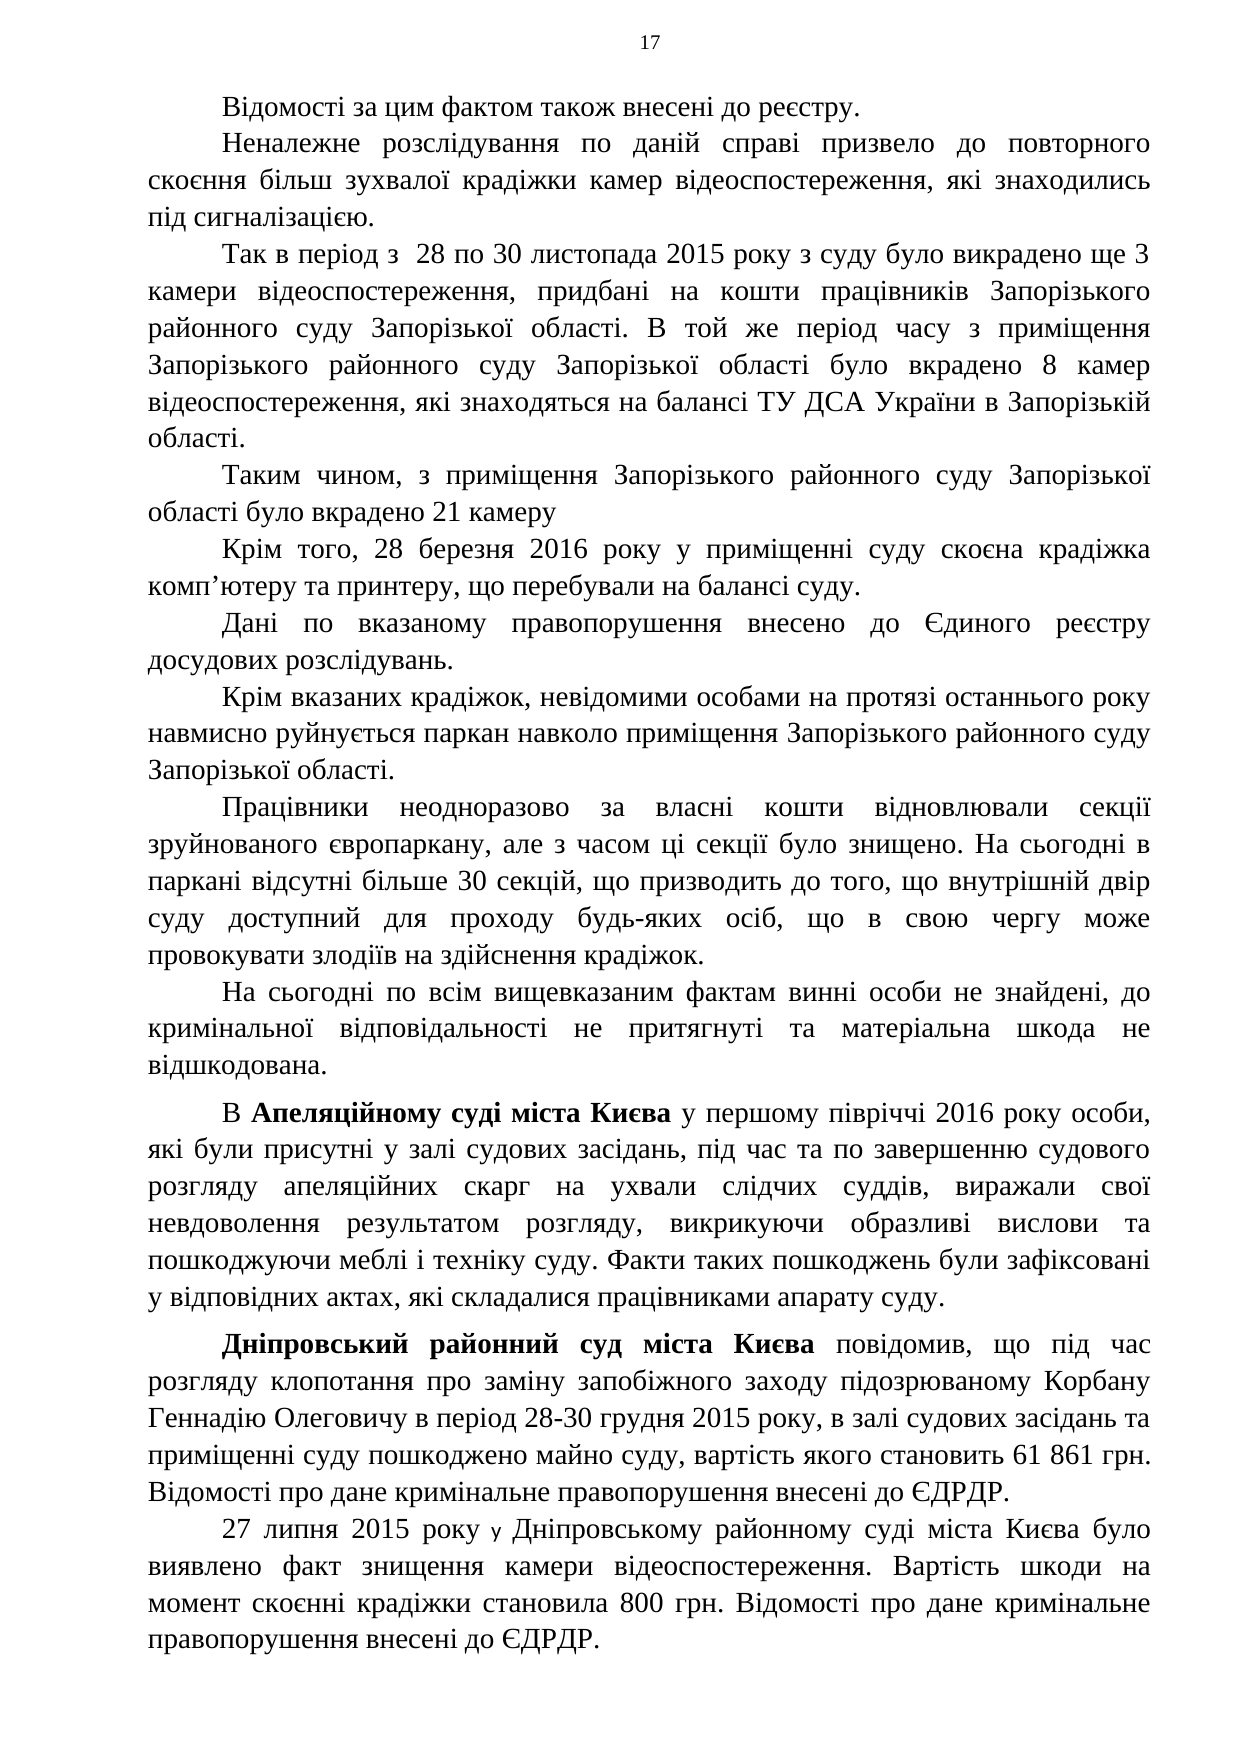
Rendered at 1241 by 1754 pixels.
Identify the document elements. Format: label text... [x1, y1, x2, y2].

text На сьогодні по всім вищевказаним фактам винні особи не знайдені, до кримінальної відповідальності не притягнуті та матеріальна шкода не відшкодована. [148, 974, 1152, 1081]
text Відомості за цим фактом також внесені до реєстру. [148, 89, 1152, 122]
text Так в період з 28 по 30 листопада 2015 року з суду було викрадено ще 3 камери відеоспостереження, придбані на кошти працівників Запорізького районного суду Запорізької області. В той же період часу з приміщення Запорізького районного суду Запорізької області було вкрадено 8 камер відеоспостереження, які знаходяться на балансі ТУ ДСА України в Запорізькій області. [148, 236, 1152, 454]
text Крім вказаних крадіжок, невідомими особами на протязі останнього року навмисно руйнується паркан навколо приміщення Запорізького районного суду Запорізької області. [148, 679, 1152, 786]
text Дніпровський районний суд міста Києва повідомив, що під час розгляду клопотання про заміну запобіжного заходу підозрюваному Корбану Геннадію Олеговичу в період 28-30 грудня 2015 року, в залі судових засідань та приміщенні суду пошкоджено майно суду, вартість якого становить 61 861 грн. Відомості про дане кримінальне правопорушення внесені до ЄДРДР. [148, 1327, 1152, 1508]
text Крім того, 28 березня 2016 року у приміщенні суду скоєна крадіжка комп’ютеру та принтеру, що перебували на балансі суду. [148, 531, 1152, 602]
text В Апеляційному суді міста Києва у першому півріччі 2016 року особи, які були присутні у залі судових засідань, під час та по завершенню судового розгляду апеляційних скарг на ухвали слідчих суддів, виражали свої невдоволення результатом розгляду, викрикуючи образливі вислови та пошкоджуючи меблі і техніку суду. Факти таких пошкоджень були зафіксовані у відповідних актах, які складалися працівниками апарату суду. [148, 1095, 1152, 1313]
text Дані по вказаному правопорушення внесено до Єдиного реєстру досудових розслідувань. [148, 605, 1152, 675]
text Працівники неодноразово за власні кошти відновлювали секції зруйнованого європаркану, але з часом ці секції було знищено. На сьогодні в паркані відсутні більше 30 секцій, що призводить до того, що внутрішній двір суду доступний для проходу будь-яких осіб, що в свою чергу може провокувати злодіїв на здійснення крадіжок. [148, 789, 1152, 970]
text Неналежне розслідування по даній справі призвело до повторного скоєння більш зухвалої крадіжки камер відеоспостереження, які знаходились під сигналізацією. [148, 126, 1152, 233]
text 27 липня 2015 року у Дніпровському районному суді міста Києва було виявлено факт знищення камери відеоспостереження. Вартість шкоди на момент скоєнні крадіжки становила 800 грн. Відомості про дане кримінальне правопорушення внесені до ЄДРДР. [148, 1511, 1152, 1655]
text Таким чином, з приміщення Запорізького районного суду Запорізької області було вкрадено 21 камеру [148, 457, 1152, 528]
